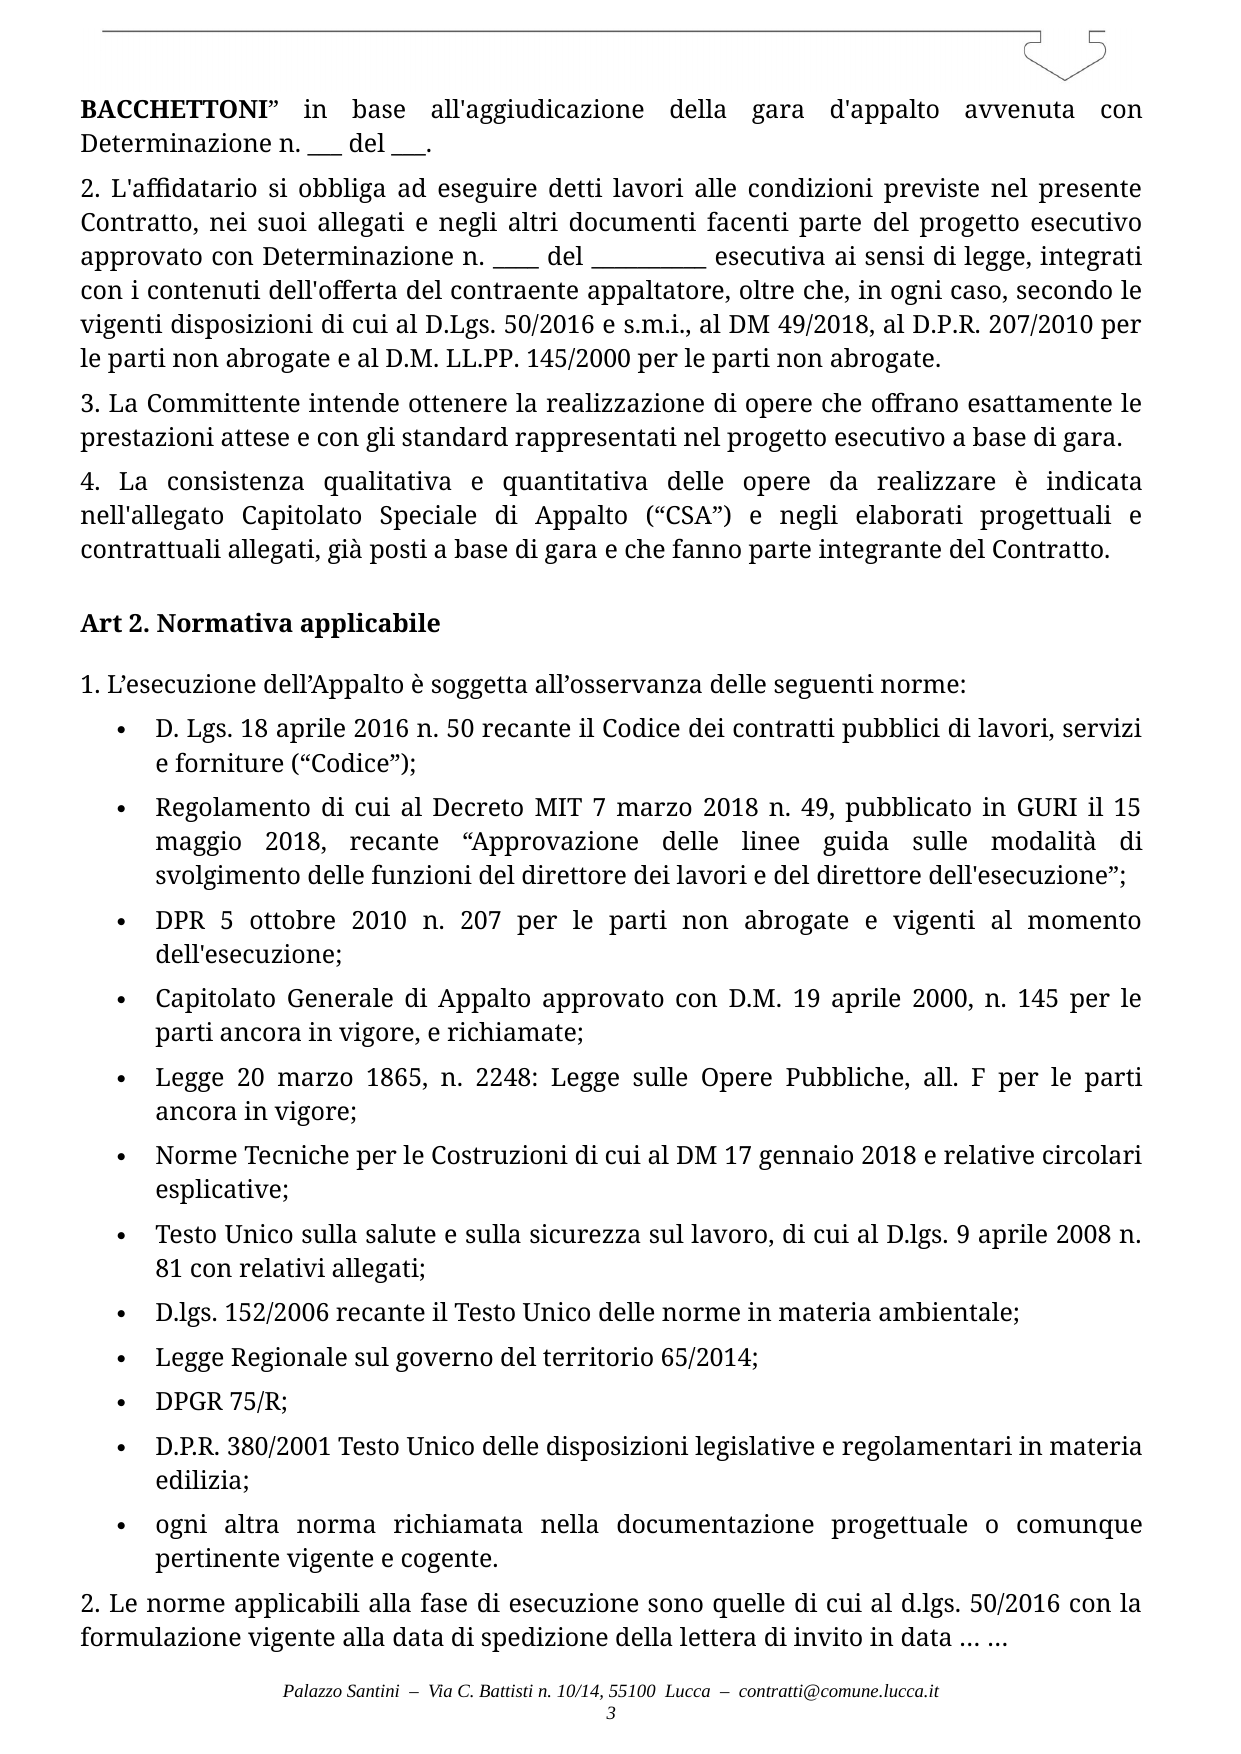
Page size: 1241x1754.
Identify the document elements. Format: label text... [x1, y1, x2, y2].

text BACCHETTONI” in base all'aggiudicazione della gara d'appalto avvenuta con Determinazione n. ___ del ___. [80, 92, 1144, 160]
list D.P.R. 380/2001 Testo Unico delle disposizioni legislative e regolamentari in materia edilizia; [118, 1428, 1144, 1497]
list Norme Tecniche per le Costruzioni di cui al DM 17 gennaio 2018 e relative circolari esplicative; [118, 1138, 1144, 1206]
text 1. L’esecuzione dell’Appalto è soggetta all’osservanza delle seguenti norme: [80, 667, 1144, 701]
list D. Lgs. 18 aprile 2016 n. 50 recante il Codice dei contratti pubblici di lavori, servizi e forniture (“Codice”); [118, 711, 1144, 779]
list D.lgs. 152/2006 recante il Testo Unico delle norme in materia ambientale; [118, 1295, 1144, 1329]
list Testo Unico sulla salute e sulla sicurezza sul lavoro, di cui al D.lgs. 9 aprile 2008 n. 81 con relativi allegati; [118, 1216, 1144, 1284]
list DPGR 75/R; [118, 1384, 1144, 1418]
list Capitolato Generale di Appalto approvato con D.M. 19 aprile 2000, n. 145 per le parti ancora in vigore, e richiamate; [118, 981, 1144, 1049]
list Legge 20 marzo 1865, n. 2248: Legge sulle Opere Pubbliche, all. F per le parti ancora in vigore; [118, 1059, 1144, 1127]
text 2. L'affidatario si obbliga ad eseguire detti lavori alle condizioni previste nel presente Contratto, nei suoi allegati e negli altri documenti facenti parte del progetto esecutivo approvato con Determinazione n. ____ del __________ esecutiva ai sensi di legge, integrati con i contenuti dell'offerta del contraente appaltatore, oltre che, in ogni caso, secondo le vigenti disposizioni di cui al D.Lgs. 50/2016 e s.m.i., al DM 49/2018, al D.P.R. 207/2010 per le parti non abrogate e al D.M. LL.PP. 145/2000 per le parti non abrogate. [80, 171, 1144, 375]
text 3. La Committente intende ottenere la realizzazione di opere che offrano esattamente le prestazioni attese e con gli standard rappresentati nel progetto esecutivo a base di gara. [80, 385, 1144, 453]
list DPR 5 ottobre 2010 n. 207 per le parti non abrogate e vigenti al momento dell'esecuzione; [118, 902, 1144, 970]
text 4. La consistenza qualitativa e quantitativa delle opere da realizzare è indicata nell'allegato Capitolato Speciale di Appalto (“CSA”) e negli elaborati progettuali e contrattuali allegati, già posti a base di gara e che fanno parte integrante del Contratto. [80, 464, 1144, 566]
list Regolamento di cui al Decreto MIT 7 marzo 2018 n. 49, pubblicato in GURI il 15 maggio 2018, recante “Approvazione delle linee guida sulle modalità di svolgimento delle funzioni del direttore dei lavori e del direttore dell'esecuzione”; [118, 790, 1144, 892]
text Art 2. Normativa applicabile [80, 605, 1144, 639]
list ogni altra norma richiamata nella documentazione progettuale o comunque pertinente vigente e cogente. [118, 1507, 1144, 1575]
list Legge Regionale sul governo del territorio 65/2014; [118, 1339, 1144, 1373]
text 2. Le norme applicabili alla fase di esecuzione sono quelle di cui al d.lgs. 50/2016 con la formulazione vigente alla data di spedizione della lettera di invito in data … … [80, 1586, 1144, 1654]
